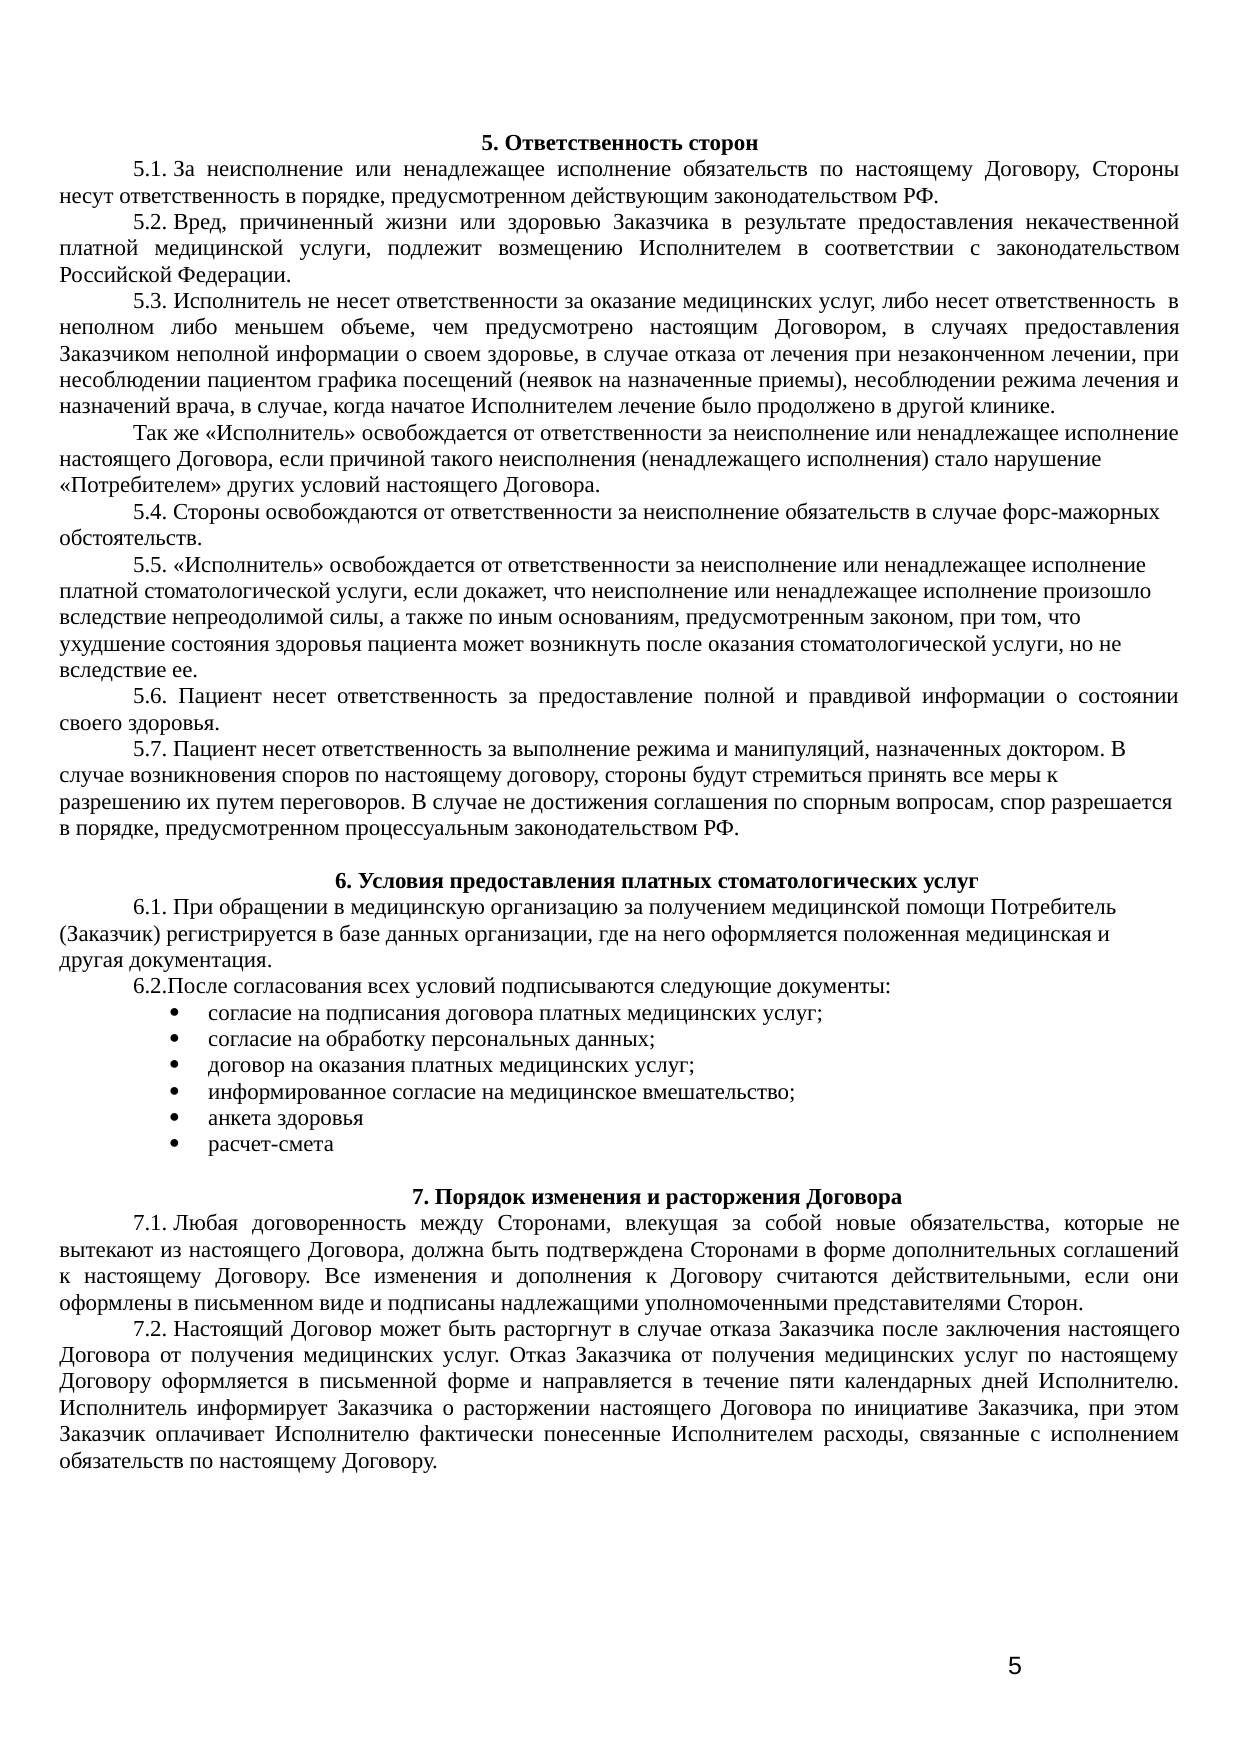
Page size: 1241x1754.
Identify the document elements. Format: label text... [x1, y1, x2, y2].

list анкета здоровья [170, 1104, 1181, 1130]
text 5.3. Исполнитель не несет ответственности за оказание медицинских услуг, либо несет ответственность в неполном либо меньшем объеме, чем предусмотрено настоящим Договором, в случаях предоставления Заказчиком неполной информации о своем здоровье, в случае отказа от лечения при незаконченном лечении, при несоблюдении пациентом графика посещений (неявок на назначенные приемы), несоблюдении режима лечения и назначений врача, в случае, когда начатое Исполнителем лечение было продолжено в другой клинике. [59, 287, 1181, 419]
text 5.4. Стороны освобождаются от ответственности за неисполнение обязательств в случае форс-мажорных обстоятельств. [59, 498, 1181, 551]
text 5.7. Пациент несет ответственность за выполнение режима и манипуляций, назначенных доктором. В случае возникновения споров по настоящему договору, стороны будут стремиться принять все меры к разрешению их путем переговоров. В случае не достижения соглашения по спорным вопросам, спор разрешается в порядке, предусмотренном процессуальным законодательством РФ. [59, 735, 1181, 841]
list согласие на обработку персональных данных; [170, 1025, 1181, 1051]
text 5.6. Пациент несет ответственность за предоставление полной и правдивой информации о состоянии своего здоровья. [59, 682, 1181, 735]
list согласие на подписания договора платных медицинских услуг; [170, 999, 1181, 1025]
text 5.2. Вред, причиненный жизни или здоровью Заказчика в результате предоставления некачественной платной медицинской услуги, подлежит возмещению Исполнителем в соответствии с законодательством Российской Федерации. [59, 208, 1181, 287]
text 7.2. Настоящий Договор может быть расторгнут в случае отказа Заказчика после заключения настоящего Договора от получения медицинских услуг. Отказ Заказчика от получения медицинских услуг по настоящему Договору оформляется в письменной форме и направляется в течение пяти календарных дней Исполнителю. Исполнитель информирует Заказчика о расторжении настоящего Договора по инициативе Заказчика, при этом Заказчик оплачивает Исполнителю фактически понесенные Исполнителем расходы, связанные с исполнением обязательств по настоящему Договору. [59, 1315, 1181, 1473]
text 7. Порядок изменения и расторжения Договора [59, 1183, 1181, 1209]
text 5.5. «Исполнитель» освобождается от ответственности за неисполнение или ненадлежащее исполнение платной стоматологической услуги, если докажет, что неисполнение или ненадлежащее исполнение произошло вследствие непреодолимой силы, а также по иным основаниям, предусмотренным законом, при том, что ухудшение состояния здоровья пациента может возникнуть после оказания стоматологической услуги, но не вследствие ее. [59, 551, 1181, 682]
list расчет-смета [170, 1130, 1181, 1157]
list информированное согласие на медицинское вмешательство; [170, 1078, 1181, 1104]
text Так же «Исполнитель» освобождается от ответственности за неисполнение или ненадлежащее исполнение настоящего Договора, если причиной такого неисполнения (ненадлежащего исполнения) стало нарушение «Потребителем» других условий настоящего Договора. [59, 419, 1181, 498]
text 6.2.После согласования всех условий подписываются следующие документы: [59, 972, 1181, 999]
text 5. Ответственность сторон [59, 103, 1181, 155]
text 7.1. Любая договоренность между Сторонами, влекущая за собой новые обязательства, которые не вытекают из настоящего Договора, должна быть подтверждена Сторонами в форме дополнительных соглашений к настоящему Договору. Все изменения и дополнения к Договору считаются действительными, если они оформлены в письменном виде и подписаны надлежащими уполномоченными представителями Сторон. [59, 1209, 1181, 1315]
text 6. Условия предоставления платных стоматологических услуг [59, 867, 1181, 893]
text 6.1. При обращении в медицинскую организацию за получением медицинской помощи Потребитель (Заказчик) регистрируется в базе данных организации, где на него оформляется положенная медицинская и другая документация. [59, 893, 1181, 972]
text 5.1. За неисполнение или ненадлежащее исполнение обязательств по настоящему Договору, Стороны несут ответственность в порядке, предусмотренном действующим законодательством РФ. [59, 155, 1181, 208]
list договор на оказания платных медицинских услуг; [170, 1051, 1181, 1078]
